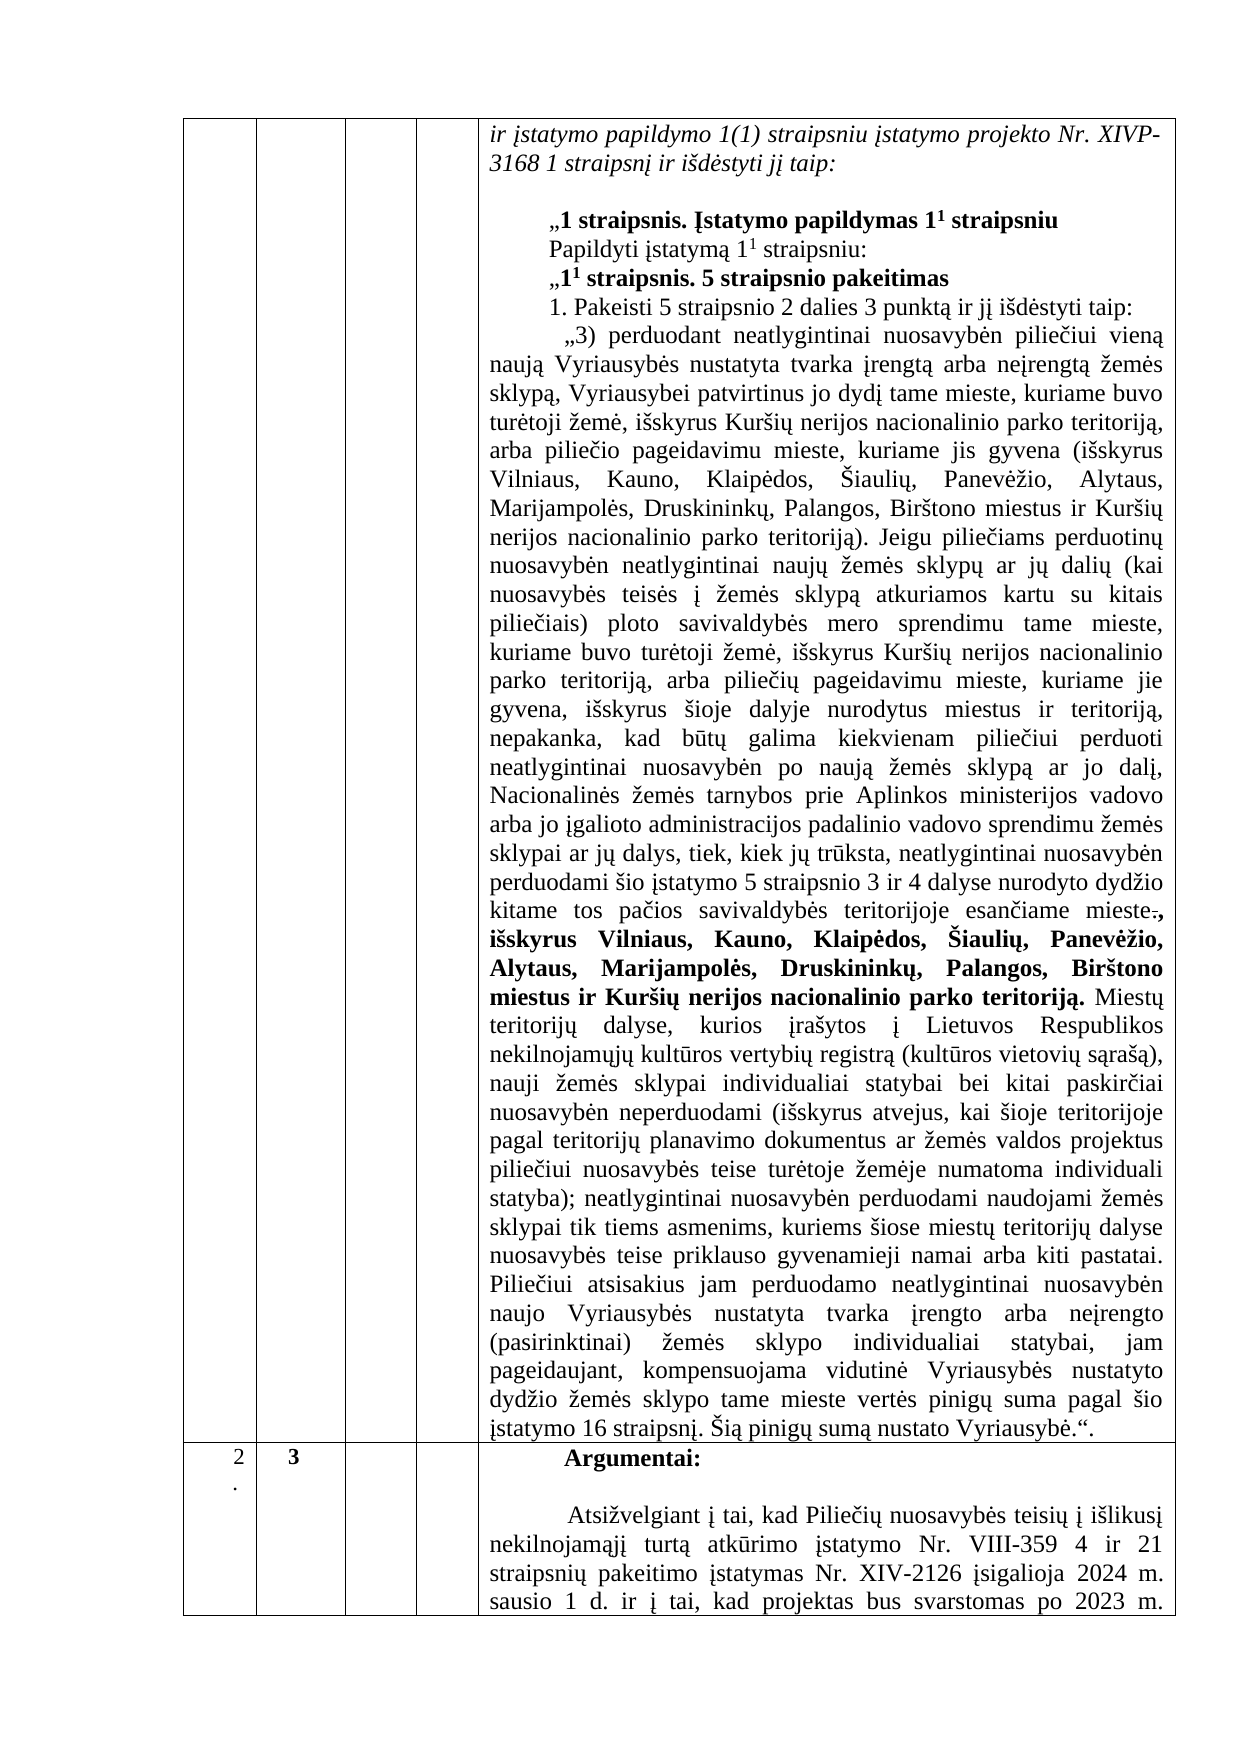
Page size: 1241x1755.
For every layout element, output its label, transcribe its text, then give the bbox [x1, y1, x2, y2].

table_cell [417, 119, 478, 1442]
table_cell [346, 119, 416, 1442]
table_cell Argumentai: Atsižvelgiant į tai, kad Piliečių nuosavybės teisių į išlikusį nekilnojamąjį turtą atkūrimo įstatymo Nr. VIII-359 4 ir 21 straipsnių pakeitimo įstatymas Nr. XIV-2126 įsigalioja 2024 m. sausio 1 d. ir į tai, kad projektas bus svarstomas po 2023 m. [479, 1443, 1175, 1615]
table_cell ir įstatymo papildymo 1(1) straipsniu įstatymo projekto Nr. XIVP-3168 1 straipsnį ir išdėstyti jį taip: „1 straipsnis. Įstatymo papildymas 11 straipsniu Papildyti įstatymą 11 straipsniu: „11 straipsnis. 5 straipsnio pakeitimas 1. Pakeisti 5 straipsnio 2 dalies 3 punktą ir jį išdėstyti taip: „3) perduodant neatlygintinai nuosavybėn piliečiui vieną naują Vyriausybės nustatyta tvarka įrengtą arba neįrengtą žemės sklypą, Vyriausybei patvirtinus jo dydį tame mieste, kuriame buvo turėtoji žemė, išskyrus Kuršių nerijos nacionalinio parko teritoriją, arba piliečio pageidavimu mieste, kuriame jis gyvena (išskyrus Vilniaus, Kauno, Klaipėdos, Šiaulių, Panevėžio, Alytaus, Marijampolės, Druskininkų, Palangos, Birštono miestus ir Kuršių nerijos nacionalinio parko teritoriją). Jeigu piliečiams perduotinų nuosavybėn neatlygintinai naujų žemės sklypų ar jų dalių (kai nuosavybės teisės į žemės sklypą atkuriamos kartu su kitais piliečiais) ploto savivaldybės mero sprendimu tame mieste, kuriame buvo turėtoji žemė, išskyrus Kuršių nerijos nacionalinio parko teritoriją, arba piliečių pageidavimu mieste, kuriame jie gyvena, išskyrus šioje dalyje nurodytus miestus ir teritoriją, nepakanka, kad būtų galima kiekvienam piliečiui perduoti neatlygintinai nuosavybėn po naują žemės sklypą ar jo dalį, Nacionalinės žemės tarnybos prie Aplinkos ministerijos vadovo arba jo įgalioto administracijos padalinio vadovo sprendimu žemės sklypai ar jų dalys, tiek, kiek jų trūksta, neatlygintinai nuosavybėn perduodami šio įstatymo 5 straipsnio 3 ir 4 dalyse nurodyto dydžio kitame tos pačios savivaldybės teritorijoje esančiame mieste., išskyrus Vilniaus, Kauno, Klaipėdos, Šiaulių, Panevėžio, Alytaus, Marijampolės, Druskininkų, Palangos, Birštono miestus ir Kuršių nerijos nacionalinio parko teritoriją. Miestų teritorijų dalyse, kurios įrašytos į Lietuvos Respublikos nekilnojamųjų kultūros vertybių registrą (kultūros vietovių sąrašą), nauji žemės sklypai individualiai statybai bei kitai paskirčiai nuosavybėn neperduodami (išskyrus atvejus, kai šioje teritorijoje pagal teritorijų planavimo dokumentus ar žemės valdos projektus piliečiui nuosavybės teise turėtoje žemėje numatoma individuali statyba); neatlygintinai nuosavybėn perduodami naudojami žemės sklypai tik tiems asmenims, kuriems šiose miestų teritorijų dalyse nuosavybės teise priklauso gyvenamieji namai arba kiti pastatai. Piliečiui atsisakius jam perduodamo neatlygintinai nuosavybėn naujo Vyriausybės nustatyta tvarka įrengto arba neįrengto (pasirinktinai) žemės sklypo individualiai statybai, jam pageidaujant, kompensuojama vidutinė Vyriausybės nustatyto dydžio žemės sklypo tame mieste vertės pinigų suma pagal šio įstatymo 16 straipsnį. Šią pinigų sumą nustato Vyriausybė.“. [479, 119, 1175, 1442]
table_cell [417, 1443, 478, 1615]
table_cell [184, 119, 256, 1442]
table_cell [184, 1443, 256, 1615]
table_cell [346, 1443, 416, 1615]
table_cell [257, 119, 345, 1442]
table_cell 3 [257, 1443, 345, 1615]
